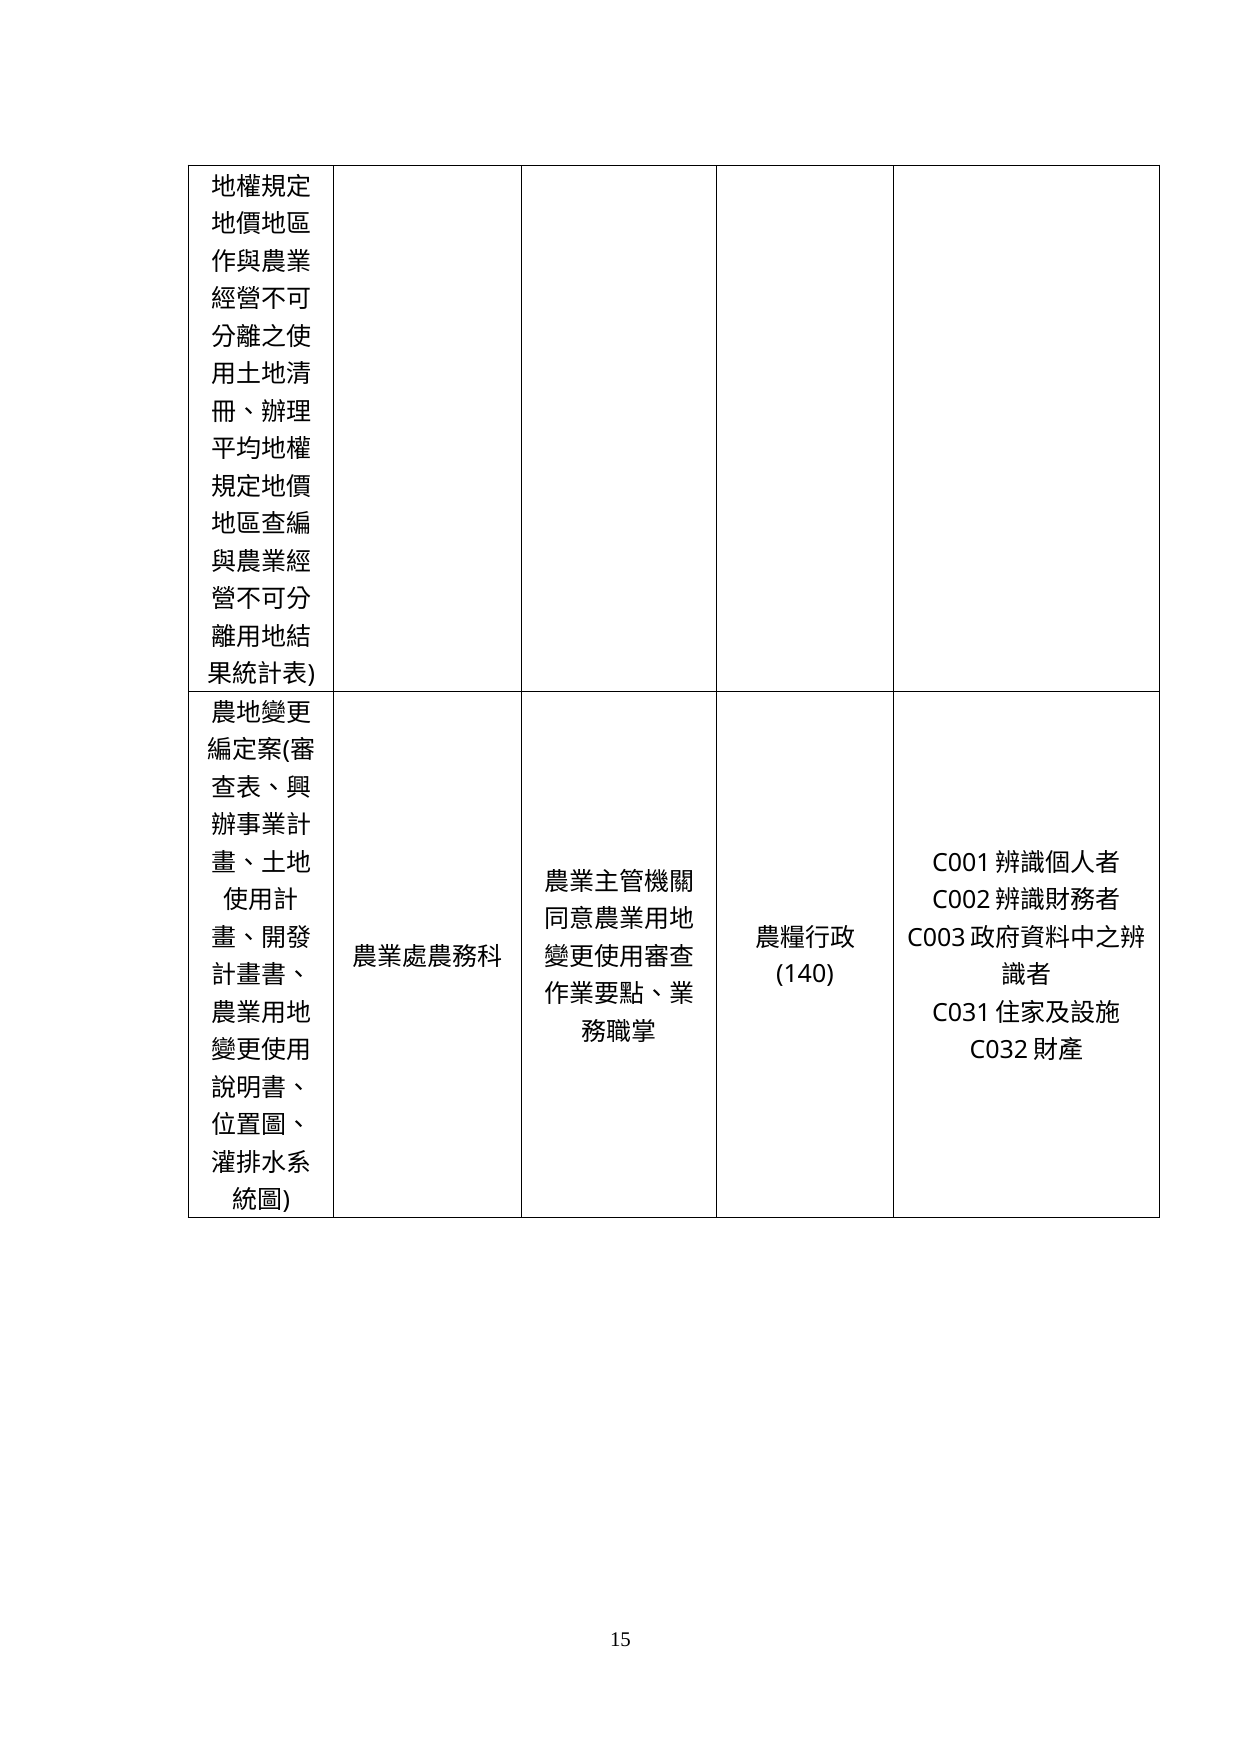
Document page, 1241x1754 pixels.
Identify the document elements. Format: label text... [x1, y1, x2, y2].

table_cell 農糧行政(140) [717, 692, 893, 1217]
table_cell [717, 166, 893, 691]
table_cell 農業處農務科 [334, 692, 521, 1217]
table_cell [894, 166, 1159, 691]
table_cell 農業主管機關同意農業用地變更使用審查作業要點、業務職掌 [522, 692, 716, 1217]
table_cell 農地變更編定案(審查表、興辦事業計畫、土地使用計畫、開發計畫書、農業用地變更使用說明書、位置圖、灌排水系統圖) [189, 692, 333, 1217]
table_cell 地權規定地價地區作與農業經營不可分離之使用土地清冊、辦理平均地權規定地價地區查編與農業經營不可分離用地結果統計表) [189, 166, 333, 691]
table_cell [334, 166, 521, 691]
table_cell C001辨識個人者 C002辨識財務者 C003政府資料中之辨識者 C031住家及設施 C032財產 [894, 692, 1159, 1217]
table_cell [522, 166, 716, 691]
